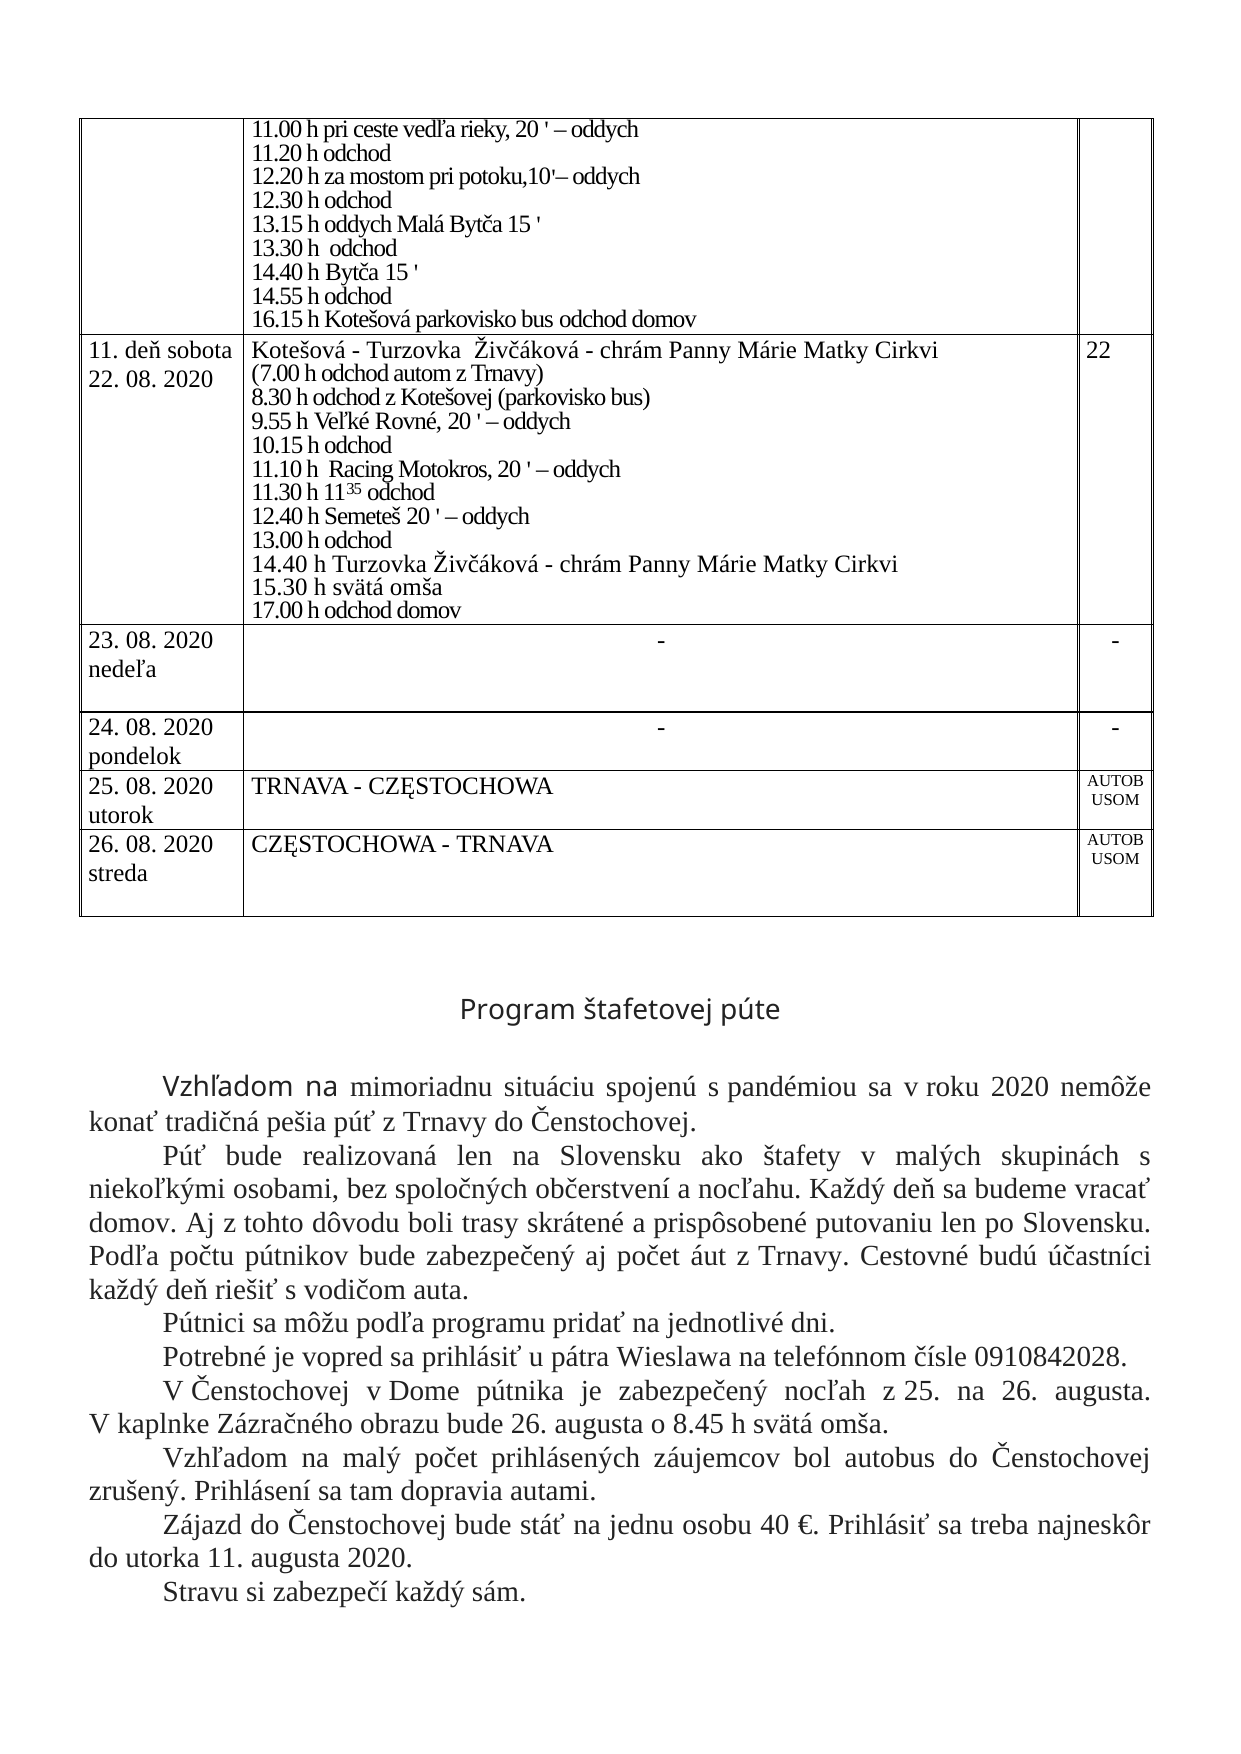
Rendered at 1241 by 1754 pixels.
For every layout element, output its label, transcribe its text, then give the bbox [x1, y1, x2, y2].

table_cell 25. 08. 2020 utorok [82, 771, 243, 828]
text Zájazd do Čenstochovej bude stáť na jednu osobu 40 €. Prihlásiť sa treba najneskôr do utorka 11. augusta 2020. [89, 1507, 1152, 1574]
text V Čenstochovej v Dome pútnika je zabezpečený nocľah z 25. na 26. augusta. V kaplnke Zázračného obrazu bude 26. augusta o 8.45 h svätá omša. [89, 1373, 1152, 1440]
table_cell CZĘSTOCHOWA - TRNAVA [244, 830, 1077, 916]
text Stravu si zabezpečí každý sám. [89, 1574, 1152, 1607]
table_cell - [1080, 713, 1151, 770]
table_cell [1080, 119, 1151, 334]
table_cell 26. 08. 2020 streda [82, 830, 243, 916]
table_cell [82, 119, 243, 334]
text Vzhľadom na malý počet prihlásených záujemcov bol autobus do Čenstochovej zrušený. Prihlásení sa tam dopravia autami. [89, 1440, 1152, 1507]
text Potrebné je vopred sa prihlásiť u pátra Wieslawa na telefónnom čísle 0910842028. [89, 1339, 1152, 1373]
table_cell 23. 08. 2020 nedeľa [82, 625, 243, 711]
table_cell TRNAVA - CZĘSTOCHOWA [244, 771, 1077, 828]
table_cell autobusom [1080, 830, 1151, 916]
table_cell - [244, 713, 1077, 770]
table_cell - [244, 625, 1077, 711]
table_cell 11.00 h pri ceste vedľa rieky, 20 ' – oddych 11.20 h odchod 12.20 h za mostom pri potoku,10'– oddych 12.30 h odchod 13.15 h oddych Malá Bytča 15 ' 13.30 h odchod 14.40 h Bytča 15 ' 14.55 h odchod 16.15 h Kotešová parkovisko bus odchod domov [244, 119, 1077, 334]
table_cell Kotešová - Turzovka Živčáková - chrám Panny Márie Matky Cirkvi (7.00 h odchod autom z Trnavy) 8.30 h odchod z Kotešovej (parkovisko bus) 9.55 h Veľké rovné, 20 ' – oddych 10.15 h odchod 11.10 h Racing Motokros, 20 ' – oddych 11.30 h 1135 odchod 12.40 h Semeteš 20 ' – oddych 13.00 h odchod 14.40 h Turzovka Živčáková - chrám Panny Márie Matky Cirkvi 15.30 h svätá omša 17.00 h odchod domov [244, 335, 1077, 624]
text Pútnici sa môžu podľa programu pridať na jednotlivé dni. [89, 1306, 1152, 1339]
table_cell - [1080, 625, 1151, 711]
text Vzhľadom na mimoriadnu situáciu spojenú s pandémiou sa v roku 2020 nemôže konať tradičná pešia púť z Trnavy do Čenstochovej. [89, 1066, 1152, 1138]
table_cell 11. deň sobota 22. 08. 2020 [82, 335, 243, 624]
text Program štafetovej púte [89, 989, 1152, 1028]
table_cell autobusom [1080, 771, 1151, 828]
text Púť bude realizovaná len na Slovensku ako štafety v malých skupinách s niekoľkými osobami, bez spoločných občerstvení a nocľahu. Každý deň sa budeme vracať domov. Aj z tohto dôvodu boli trasy skrátené a prispôsobené putovaniu len po Slovensku. Podľa počtu pútnikov bude zabezpečený aj počet áut z Trnavy. Cestovné budú účastníci každý deň riešiť s vodičom auta. [89, 1138, 1152, 1306]
table_cell 24. 08. 2020 pondelok [82, 713, 243, 770]
table_cell 22 [1080, 335, 1151, 624]
